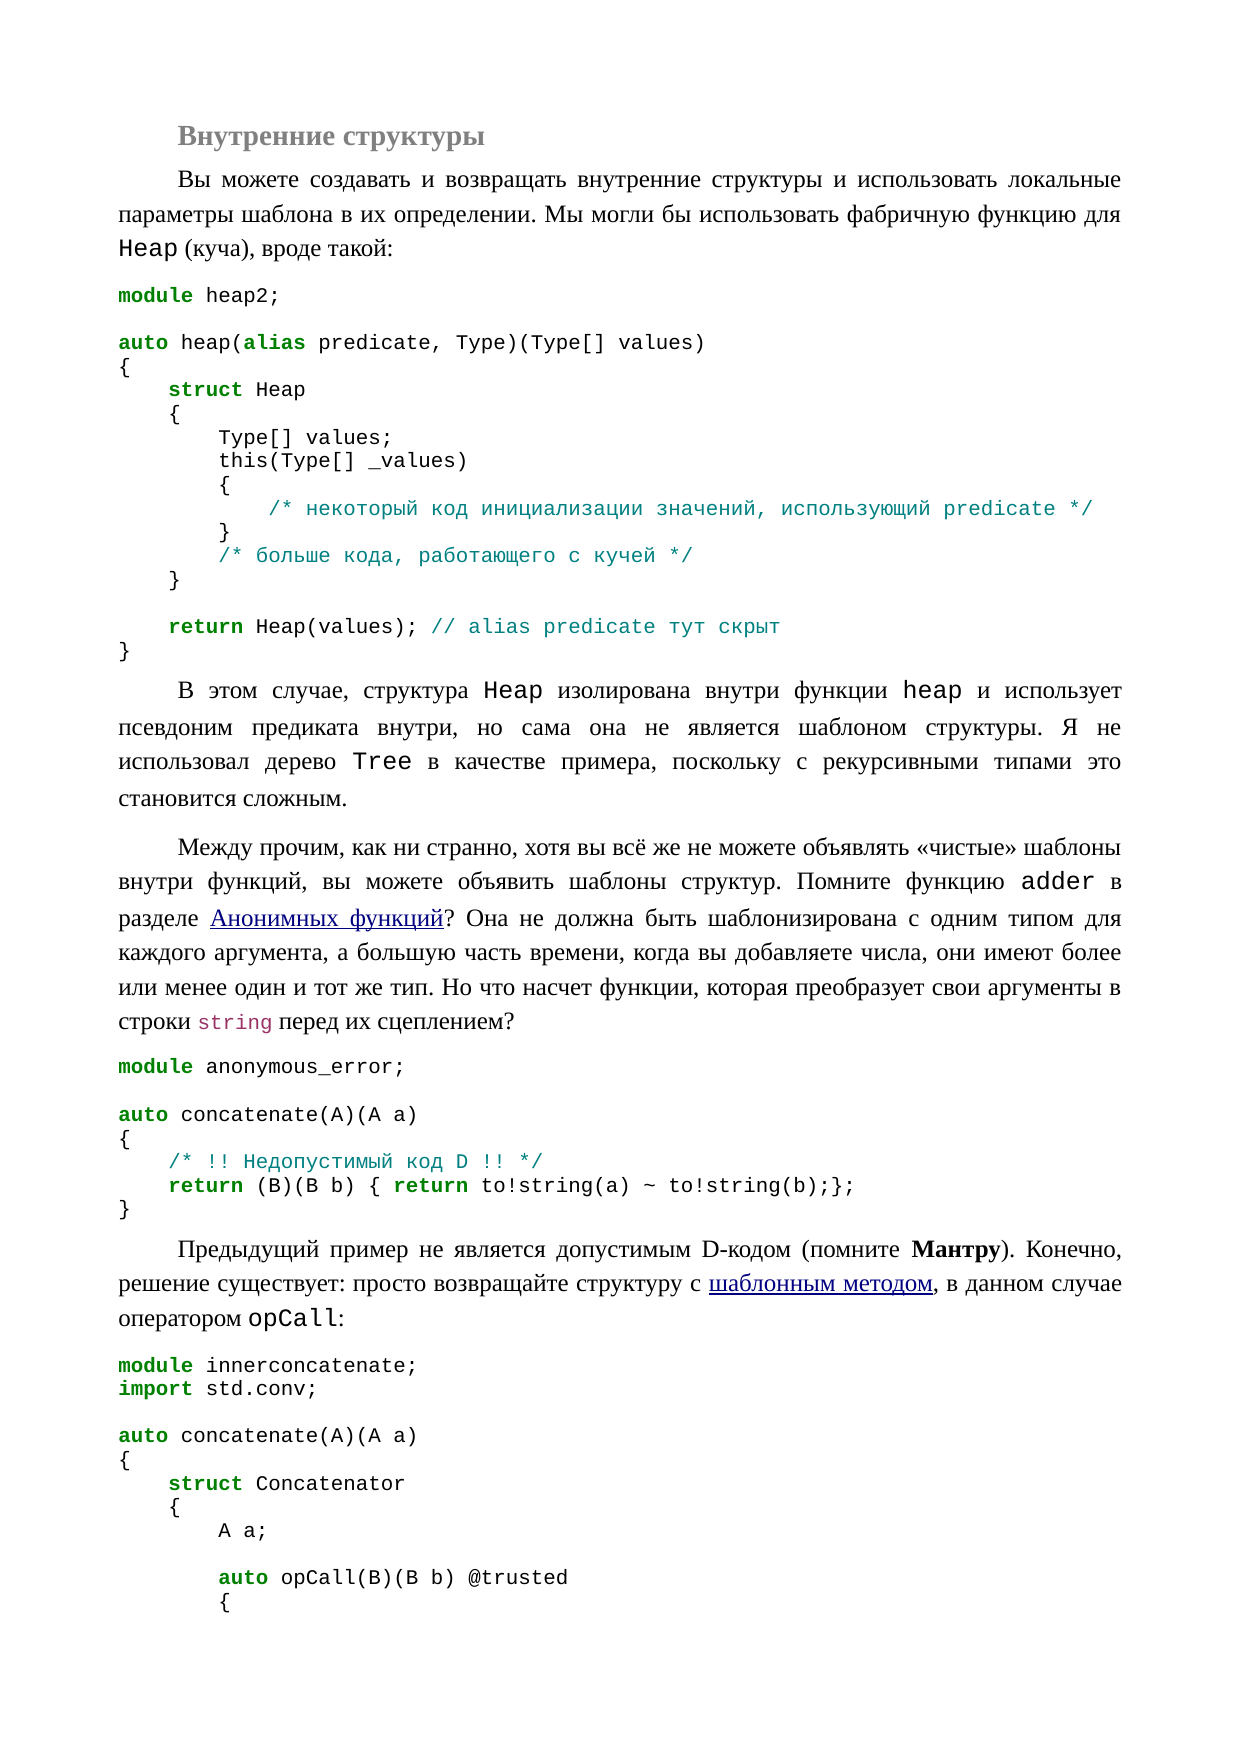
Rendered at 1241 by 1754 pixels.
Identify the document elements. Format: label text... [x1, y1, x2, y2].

text return (B)(B b) { return to!string(a) ~ to!string(b);}; [118, 1175, 1122, 1198]
text В этом случае, структура Heap изолирована внутри функции heap и использует псевдоним предиката внутри, но сама она не является шаблоном структуры. Я не использовал дерево Tree в качестве примера, поскольку с рекурсивными типами это становится сложным. [118, 675, 1122, 811]
text { [118, 1496, 1122, 1520]
text Вы можете создавать и возвращать внутренние структуры и использовать локальные параметры шаблона в их определении. Мы могли бы использовать фабричную функцию для Heap (куча), вроде такой: [118, 164, 1122, 264]
text /* !! Недопустимый код D !! */ [118, 1151, 1122, 1175]
text auto concatenate(A)(A a) [118, 1426, 1122, 1449]
text module heap2; [118, 285, 1122, 308]
text Предыдущий пример не является допустимым D-кодом (помните Мантру). Конечно, решение существует: просто возвращайте структуру с шаблонным методом, в данном случае оператором opCall: [118, 1234, 1122, 1334]
text /* некоторый код инициализации значений, использующий predicate */ [118, 498, 1122, 521]
text A a; [118, 1520, 1122, 1544]
text struct Concatenator [118, 1473, 1122, 1496]
text { [118, 403, 1122, 427]
text Type[] values; [118, 427, 1122, 450]
text } [118, 1198, 1122, 1222]
text /* больше кода, работающего с кучей */ [118, 545, 1122, 569]
text } [118, 569, 1122, 592]
text struct Heap [118, 379, 1122, 403]
subtitle Внутренние структуры [118, 118, 1122, 152]
text } [118, 521, 1122, 545]
text auto opCall(B)(B b) @trusted [118, 1567, 1122, 1591]
text auto concatenate(A)(A a) [118, 1104, 1122, 1127]
text module anonymous_error; [118, 1057, 1122, 1080]
text module innerconcatenate; [118, 1354, 1122, 1378]
text this(Type[] _values) [118, 450, 1122, 474]
text { [118, 1449, 1122, 1473]
text { [118, 1591, 1122, 1615]
text { [118, 474, 1122, 498]
text { [118, 356, 1122, 379]
text { [118, 1127, 1122, 1151]
text import std.conv; [118, 1378, 1122, 1402]
text } [118, 639, 1122, 663]
text Между прочим, как ни странно, хотя вы всё же не можете объявлять «чистые» шаблоны внутри функций, вы можете объявить шаблоны структур. Помните функцию adder в разделе Анонимных функций? Она не должна быть шаблонизирована с одним типом для каждого аргумента, а большую часть времени, когда вы добавляете числа, они имеют более или менее один и тот же тип. Но что насчет функции, которая преобразует свои аргументы в строки string перед их сцеплением? [118, 832, 1122, 1036]
text auto heap(alias predicate, Type)(Type[] values) [118, 332, 1122, 356]
text return Heap(values); // alias predicate тут скрыт [118, 616, 1122, 639]
